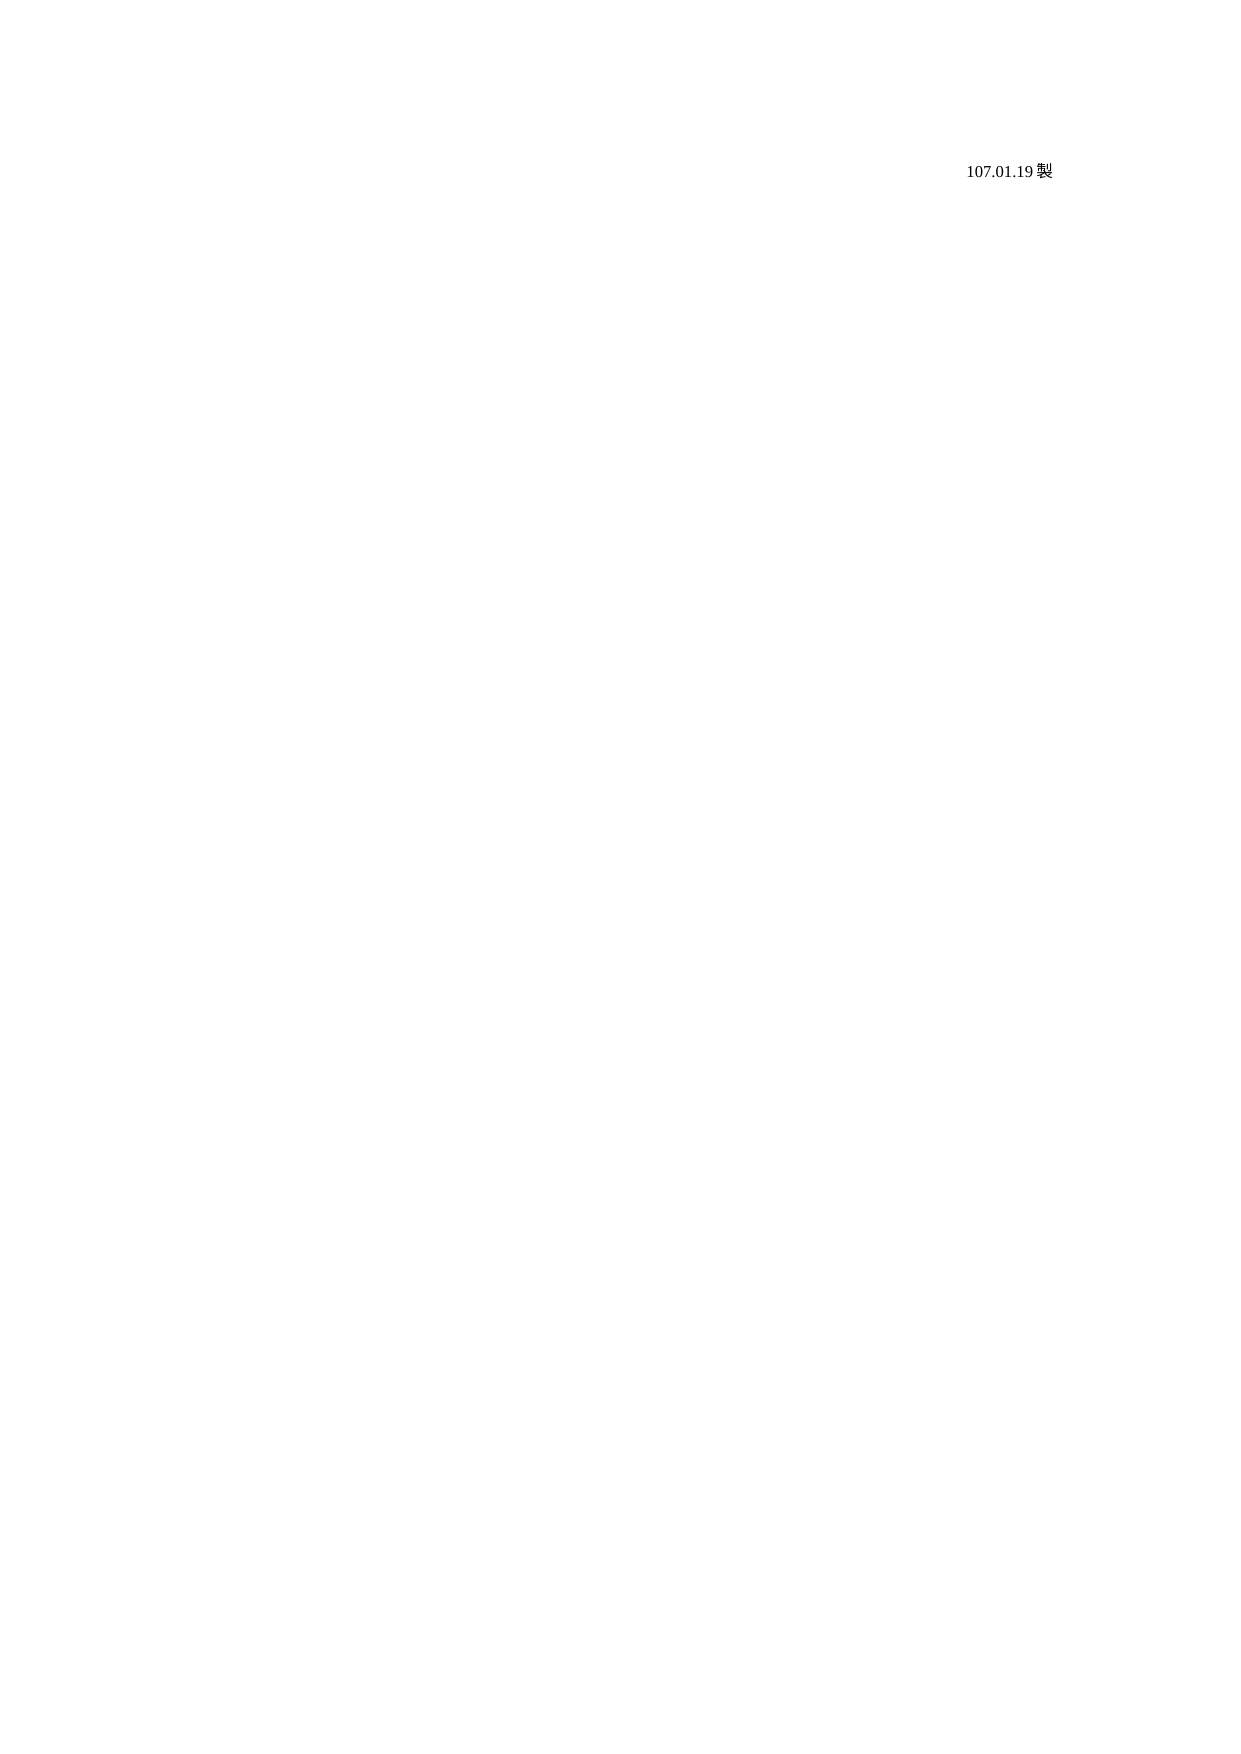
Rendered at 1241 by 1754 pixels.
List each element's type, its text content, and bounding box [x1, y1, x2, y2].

text 107.01.19製 [187, 158, 1053, 182]
